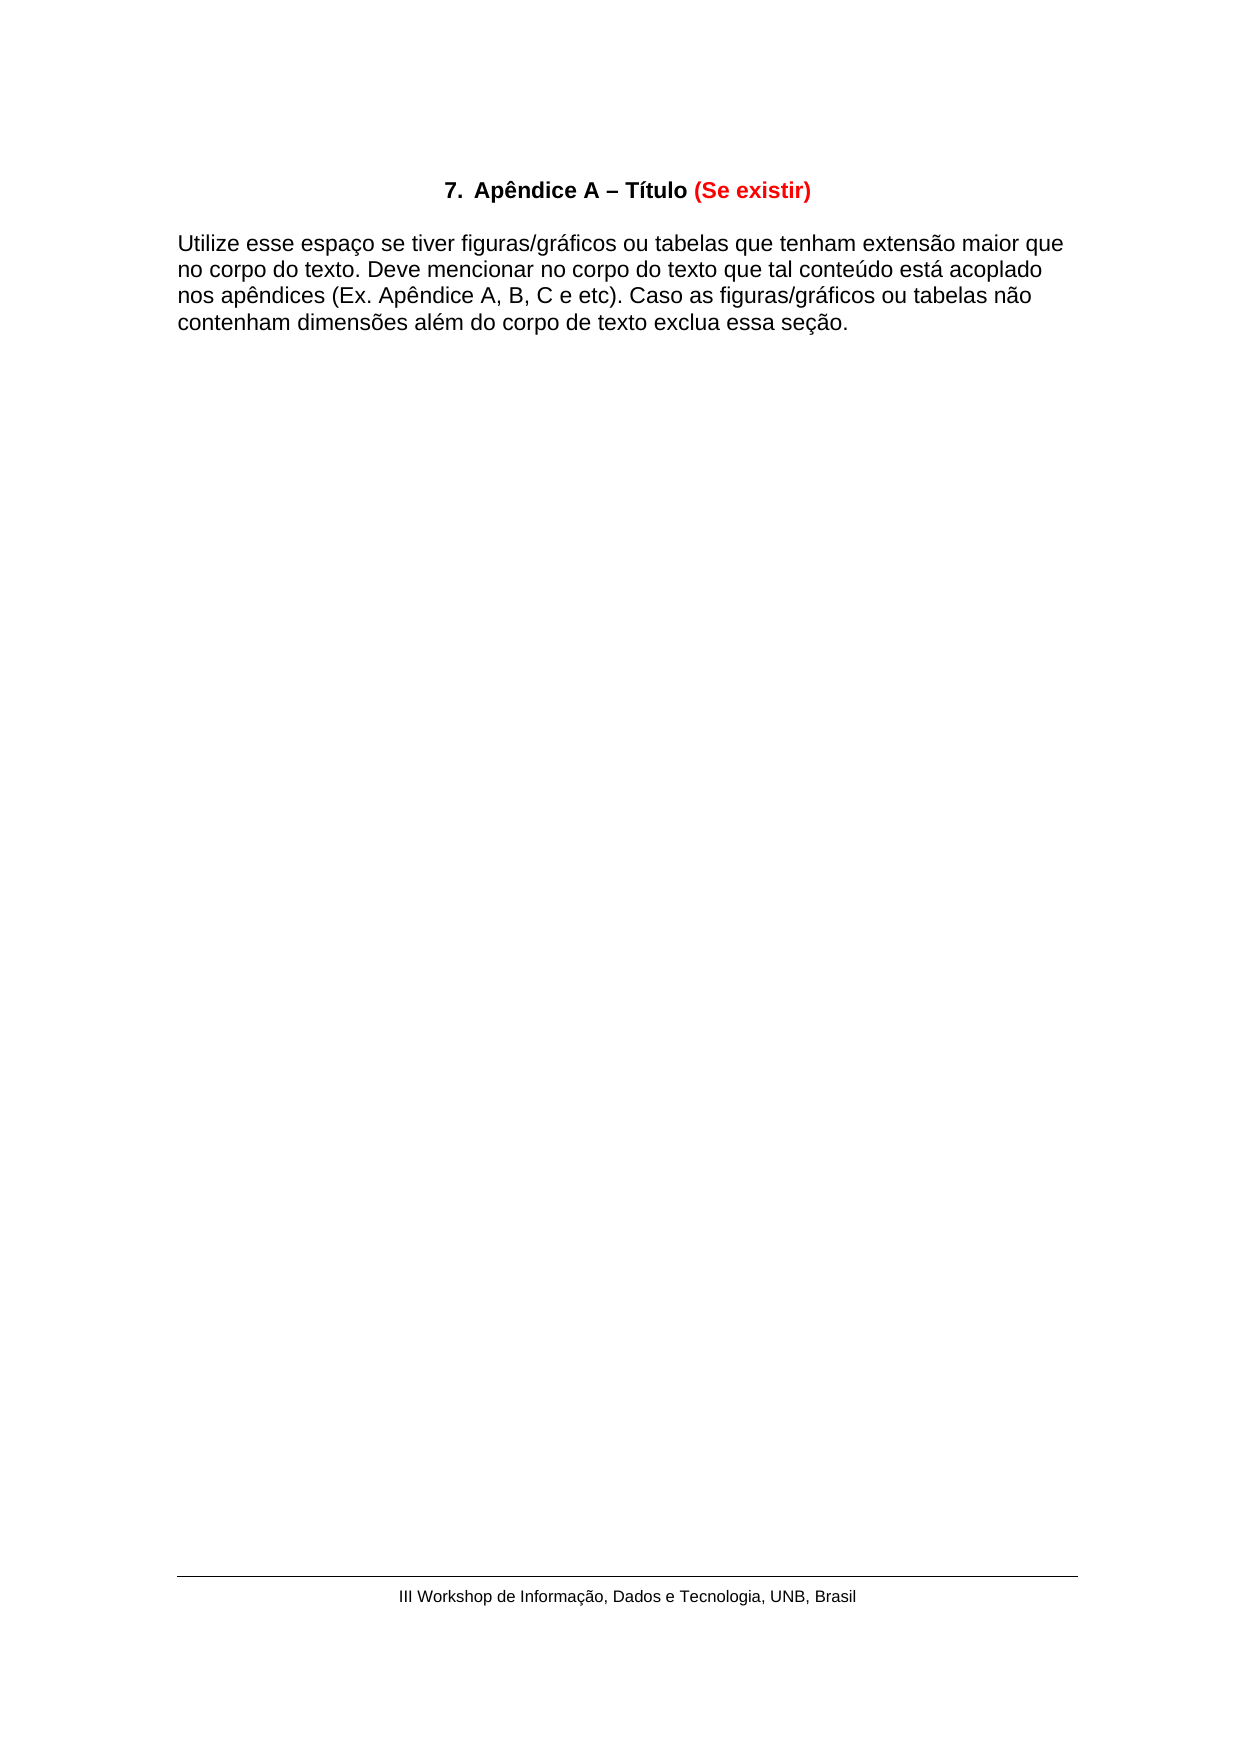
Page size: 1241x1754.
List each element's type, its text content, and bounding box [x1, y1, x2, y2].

text Utilize esse espaço se tiver figuras/gráficos ou tabelas que tenham extensão maior que no corpo do texto. Deve mencionar no corpo do texto que tal conteúdo está acoplado nos apêndices (Ex. Apêndice A, B, C e etc). Caso as figuras/gráficos ou tabelas não contenham dimensões além do corpo de texto exclua essa seção. [177, 230, 1078, 335]
subtitle Apêndice A – Título (Se existir) [177, 177, 1078, 203]
